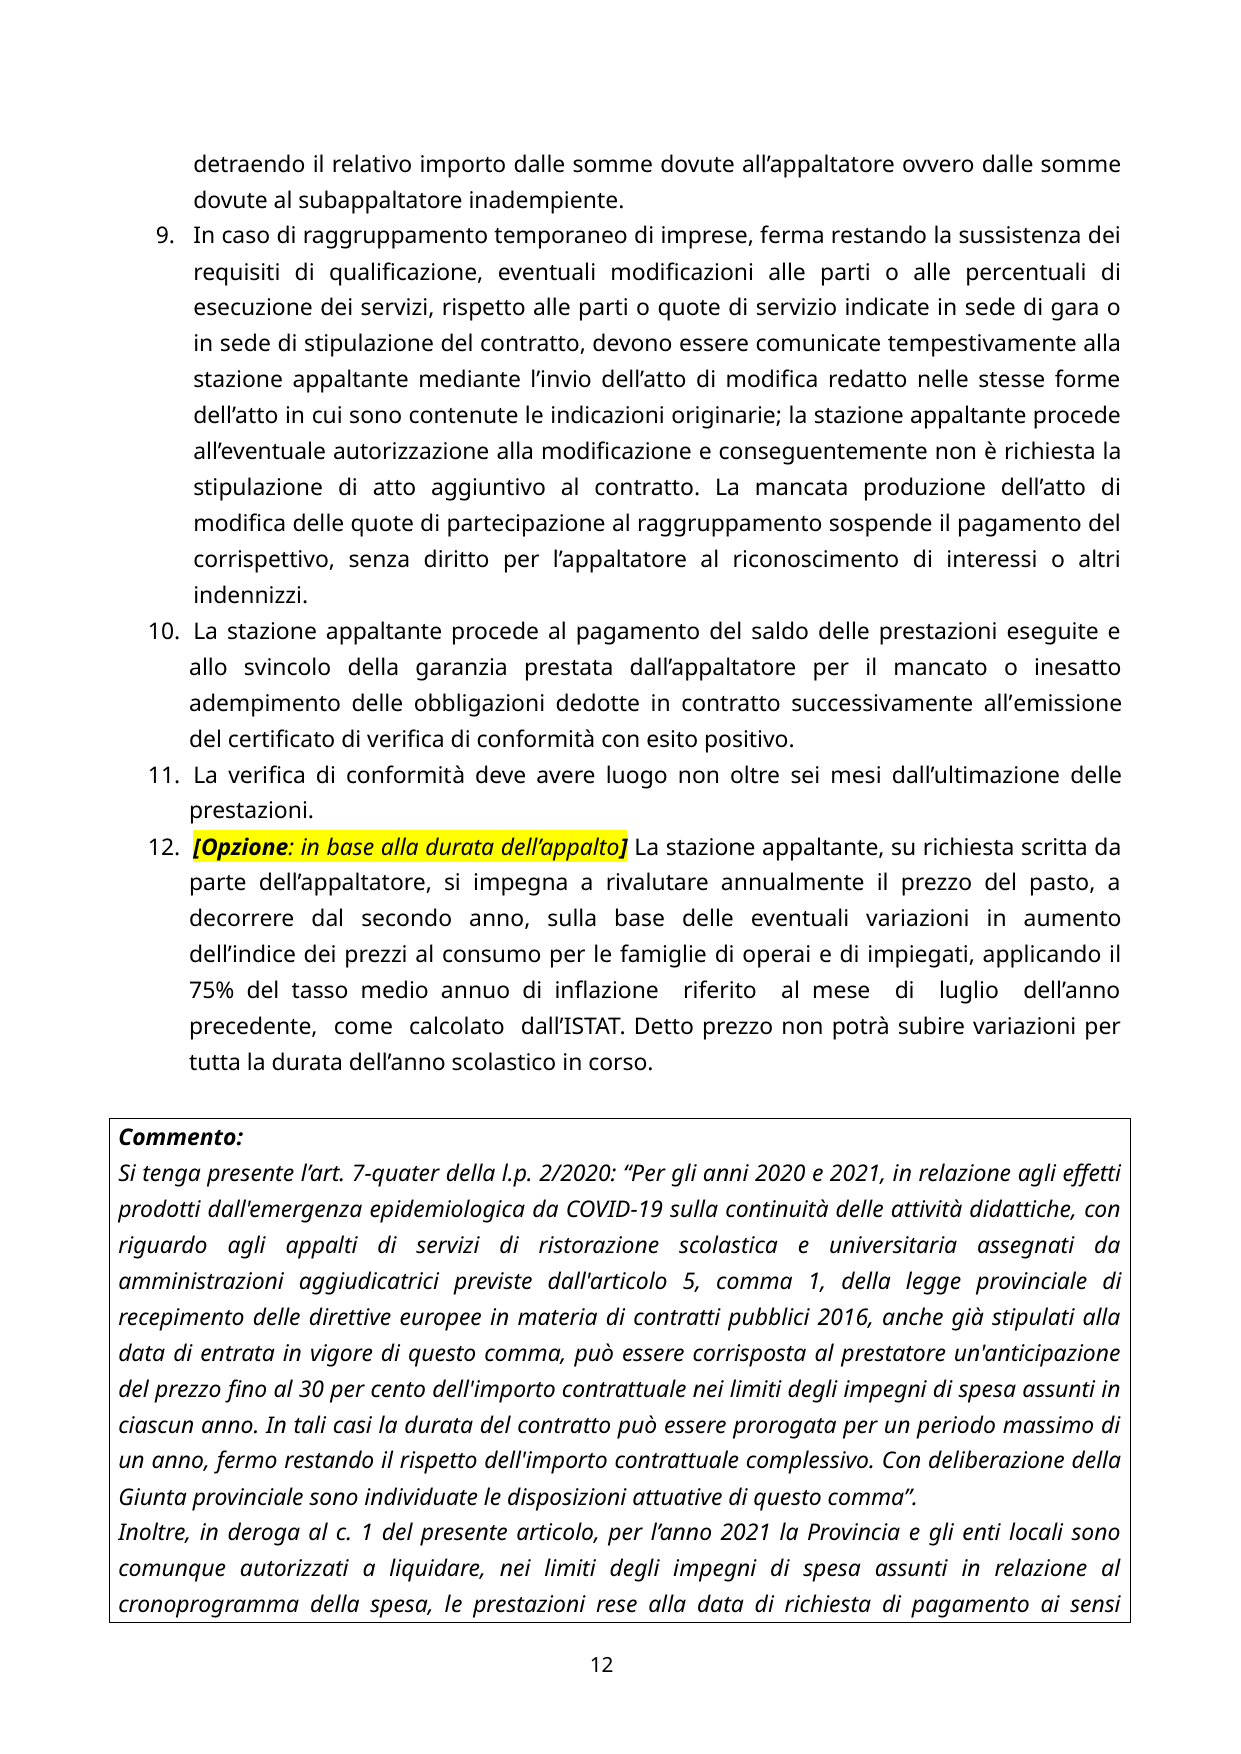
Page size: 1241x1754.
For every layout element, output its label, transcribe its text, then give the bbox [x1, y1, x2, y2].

list detraendo il relativo importo dalle somme dovute all’appaltatore ovvero dalle somme dovute al subappaltatore inadempiente. [156, 148, 1122, 215]
list Commento: [110, 1119, 1130, 1152]
list Si tenga presente l’art. 7-quater della l.p. 2/2020: “Per gli anni 2020 e 2021, in relazione agli effetti prodotti dall'emergenza epidemiologica da COVID-19 sulla continuità delle attività didattiche, con riguardo agli appalti di servizi di ristorazione scolastica e universitaria assegnati da amministrazioni aggiudicatrici previste dall'articolo 5, comma 1, della legge provinciale di recepimento delle direttive europee in materia di contratti pubblici 2016, anche già stipulati alla data di entrata in vigore di questo comma, può essere corrisposta al prestatore un'anticipazione del prezzo fino al 30 per cento dell'importo contrattuale nei limiti degli impegni di spesa assunti in ciascun anno. In tali casi la durata del contratto può essere prorogata per un periodo massimo di un anno, fermo restando il rispetto dell'importo contrattuale complessivo. Con deliberazione della Giunta provinciale sono individuate le disposizioni attuative di questo comma”. [110, 1154, 1130, 1512]
list [Opzione: in base alla durata dell’appalto] La stazione appaltante, su richiesta scritta da parte dell’appaltatore, si impegna a rivalutare annualmente il prezzo del pasto, a decorrere dal secondo anno, sulla base delle eventuali variazioni in aumento dell’indice dei prezzi al consumo per le famiglie di operai e di impiegati, applicando il 75% del tasso medio annuo di inflazione riferito al mese di luglio dell’anno precedente, come calcolato dall’ISTAT. Detto prezzo non potrà subire variazioni per tutta la durata dell’anno scolastico in corso. [148, 830, 1122, 1077]
text Inoltre, in deroga al c. 1 del presente articolo, per l’anno 2021 la Provincia e gli enti locali sono comunque autorizzati a liquidare, nei limiti degli impegni di spesa assunti in relazione al cronoprogramma della spesa, le prestazioni rese alla data di richiesta di pagamento ai sensi [110, 1513, 1130, 1622]
list In caso di raggruppamento temporaneo di imprese, ferma restando la sussistenza dei requisiti di qualificazione, eventuali modificazioni alle parti o alle percentuali di esecuzione dei servizi, rispetto alle parti o quote di servizio indicate in sede di gara o in sede di stipulazione del contratto, devono essere comunicate tempestivamente alla stazione appaltante mediante l’invio dell’atto di modifica redatto nelle stesse forme dell’atto in cui sono contenute le indicazioni originarie; la stazione appaltante procede all’eventuale autorizzazione alla modificazione e conseguentemente non è richiesta la stipulazione di atto aggiuntivo al contratto. La mancata produzione dell’atto di modifica delle quote di partecipazione al raggruppamento sospende il pagamento del corrispettivo, senza diritto per l’appaltatore al riconoscimento di interessi o altri indennizzi. [156, 219, 1122, 610]
list La stazione appaltante procede al pagamento del saldo delle prestazioni eseguite e allo svincolo della garanzia prestata dall’appaltatore per il mancato o inesatto adempimento delle obbligazioni dedotte in contratto successivamente all’emissione del certificato di verifica di conformità con esito positivo. [148, 615, 1122, 754]
list La verifica di conformità deve avere luogo non oltre sei mesi dall’ultimazione delle prestazioni. [148, 758, 1122, 826]
